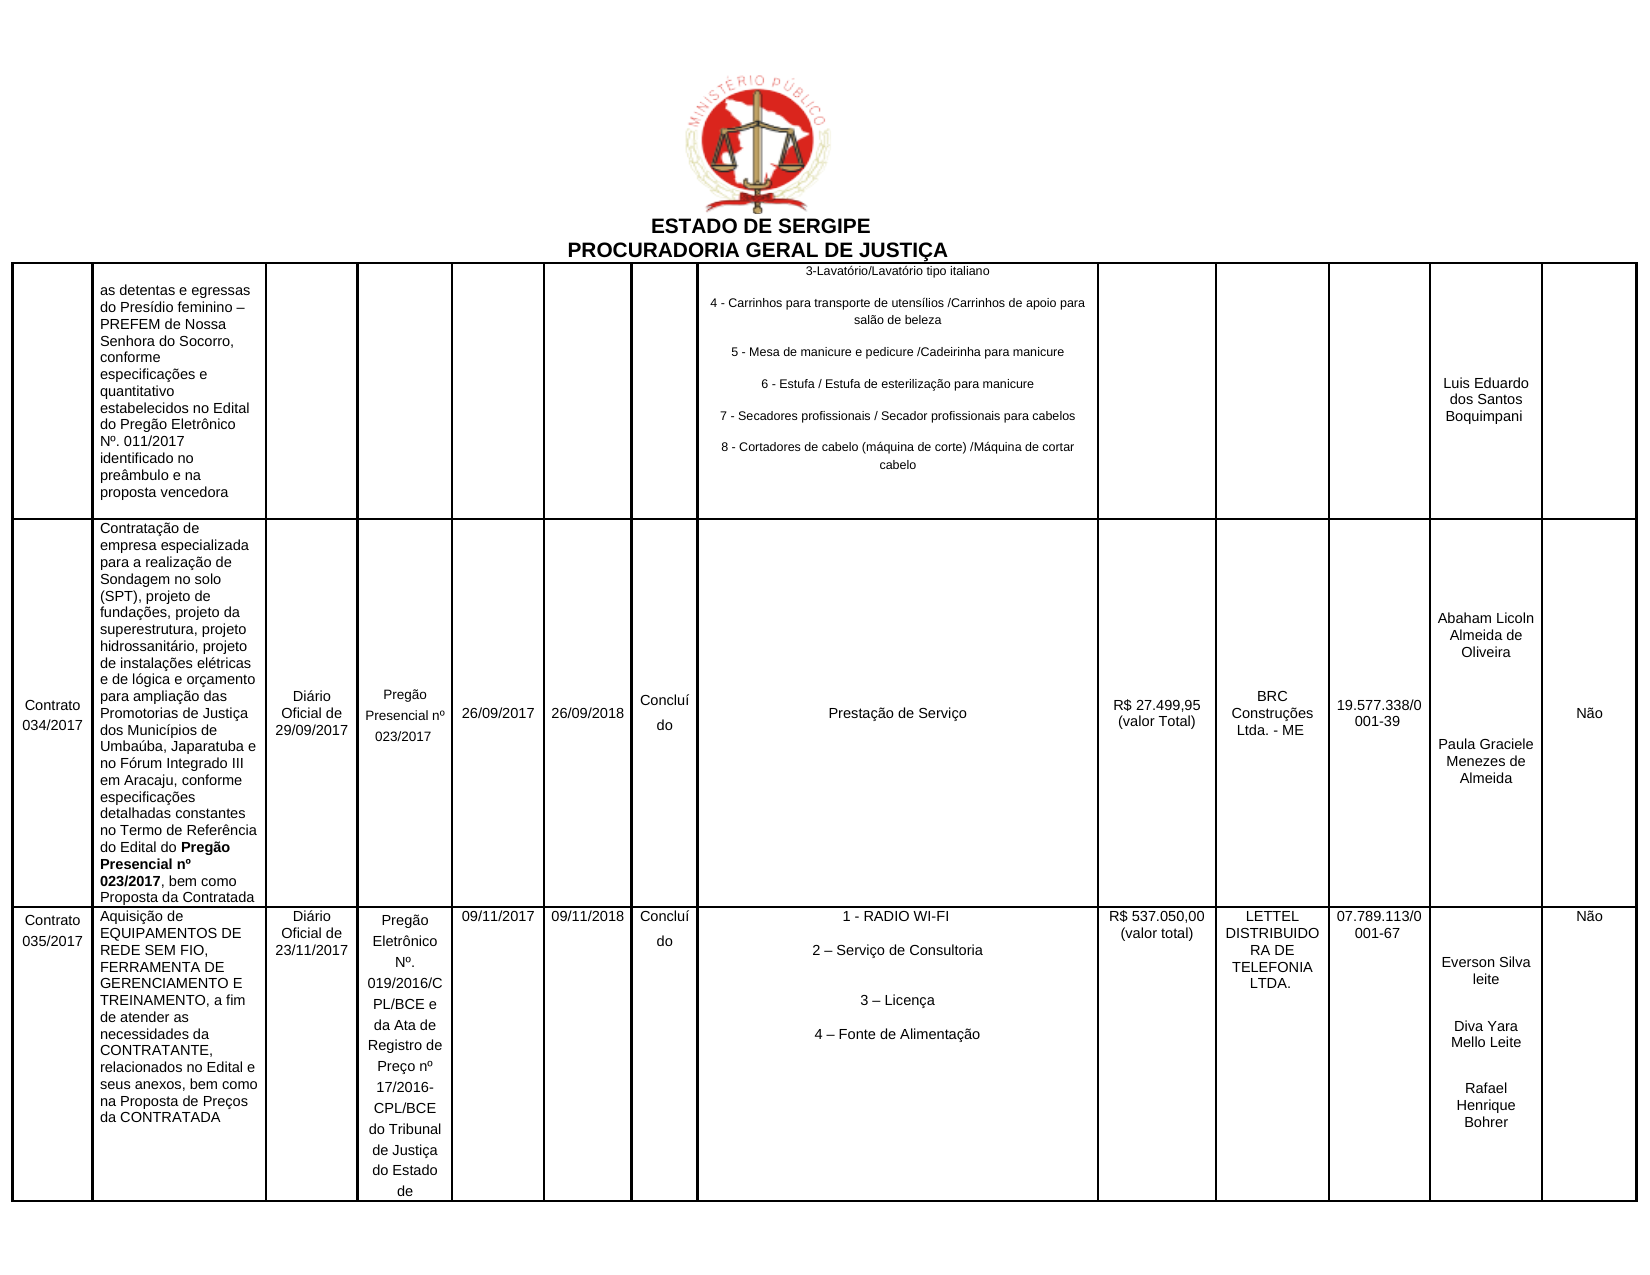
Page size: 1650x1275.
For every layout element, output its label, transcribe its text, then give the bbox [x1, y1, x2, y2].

table_cell [267, 264, 356, 518]
table_cell Pregão Presencial nº 023/2017 [359, 520, 451, 906]
table_cell 1 - RADIO WI-FI 2 – Serviço de Consultoria 3 – Licença 4 – Fonte de Alimentação [699, 908, 1097, 1199]
table_cell Contrato 034/2017 [14, 520, 91, 906]
table_cell [14, 264, 91, 518]
table_cell Diário Oficial de 23/11/2017 [267, 908, 356, 1199]
table_cell 3-Lavatório/Lavatório tipo italiano 4 - Carrinhos para transporte de utensílios /Carrinhos de apoio para salão de beleza 5 - Mesa de manicure e pedicure /Cadeirinha para manicure 6 - Estufa / Estufa de esterilização para manicure 7 - Secadores profissionais / Secador profissionais para cabelos 8 - Cortadores de cabelo (máquina de corte) /Máquina de cortar cabelo [699, 264, 1097, 518]
table_cell Não [1543, 520, 1635, 906]
table_cell Contrato 035/2017 [14, 908, 91, 1199]
table_cell 26/09/2018 [545, 520, 630, 906]
table_cell [545, 264, 630, 518]
table_cell [1330, 264, 1429, 518]
table_cell 09/11/2018 [545, 908, 630, 1199]
table_cell 26/09/2017 [453, 520, 543, 906]
table_cell Diário Oficial de 29/09/2017 [267, 520, 356, 906]
table_cell Contratação de empresa especializada para a realização de Sondagem no solo (SPT), projeto de fundações, projeto da superestrutura, projeto hidrossanitário, projeto de instalações elétricas e de lógica e orçamento para ampliação das Promotorias de Justiça dos Municípios de Umbaúba, Japaratuba e no Fórum Integrado III em Aracaju, conforme especificações detalhadas constantes no Termo de Referência do Edital do Pregão Presencial nº 023/2017, bem como Proposta da Contratada [94, 520, 265, 906]
table_cell Pregão Eletrônico Nº. 019/2016/CPL/BCE e da Ata de Registro de Preço nº 17/2016-CPL/BCE do Tribunal de Justiça do Estado de [359, 908, 451, 1199]
table_cell Concluído [633, 908, 696, 1199]
table_cell [359, 264, 451, 518]
table_cell R$ 27.499,95 (valor Total) [1099, 520, 1215, 906]
table_cell R$ 537.050,00 (valor total) [1099, 908, 1215, 1199]
table_cell [453, 264, 543, 518]
table_cell LETTEL DISTRIBUIDORA DE TELEFONIA LTDA. [1217, 908, 1328, 1199]
table_cell [633, 264, 696, 518]
table_cell Prestação de Serviço [699, 520, 1097, 906]
table_cell Luis Eduardo dos Santos Boquimpani [1431, 264, 1541, 518]
table_cell as detentas e egressas do Presídio feminino – PREFEM de Nossa Senhora do Socorro, conforme especificações e quantitativo estabelecidos no Edital do Pregão Eletrônico Nº. 011/2017 identificado no preâmbulo e na proposta vencedora [94, 264, 265, 518]
table_cell Everson Silva leite Diva Yara Mello Leite Rafael Henrique Bohrer [1431, 908, 1541, 1199]
table_cell Abaham Licoln Almeida de Oliveira Paula Graciele Menezes de Almeida [1431, 520, 1541, 906]
table_cell BRC Construções Ltda. - ME [1217, 520, 1328, 906]
table_cell [1099, 264, 1215, 518]
table_cell 07.789.113/0001-67 [1330, 908, 1429, 1199]
table_cell Concluído [633, 520, 696, 906]
table_cell Aquisição de EQUIPAMENTOS DE REDE SEM FIO, FERRAMENTA DE GERENCIAMENTO E TREINAMENTO, a fim de atender as necessidades da CONTRATANTE, relacionados no Edital e seus anexos, bem como na Proposta de Preços da CONTRATADA [94, 908, 265, 1199]
table_cell [1543, 264, 1635, 518]
table_cell 19.577.338/0001-39 [1330, 520, 1429, 906]
table_cell 09/11/2017 [453, 908, 543, 1199]
table_cell Não [1543, 908, 1635, 1199]
table_cell [1217, 264, 1328, 518]
